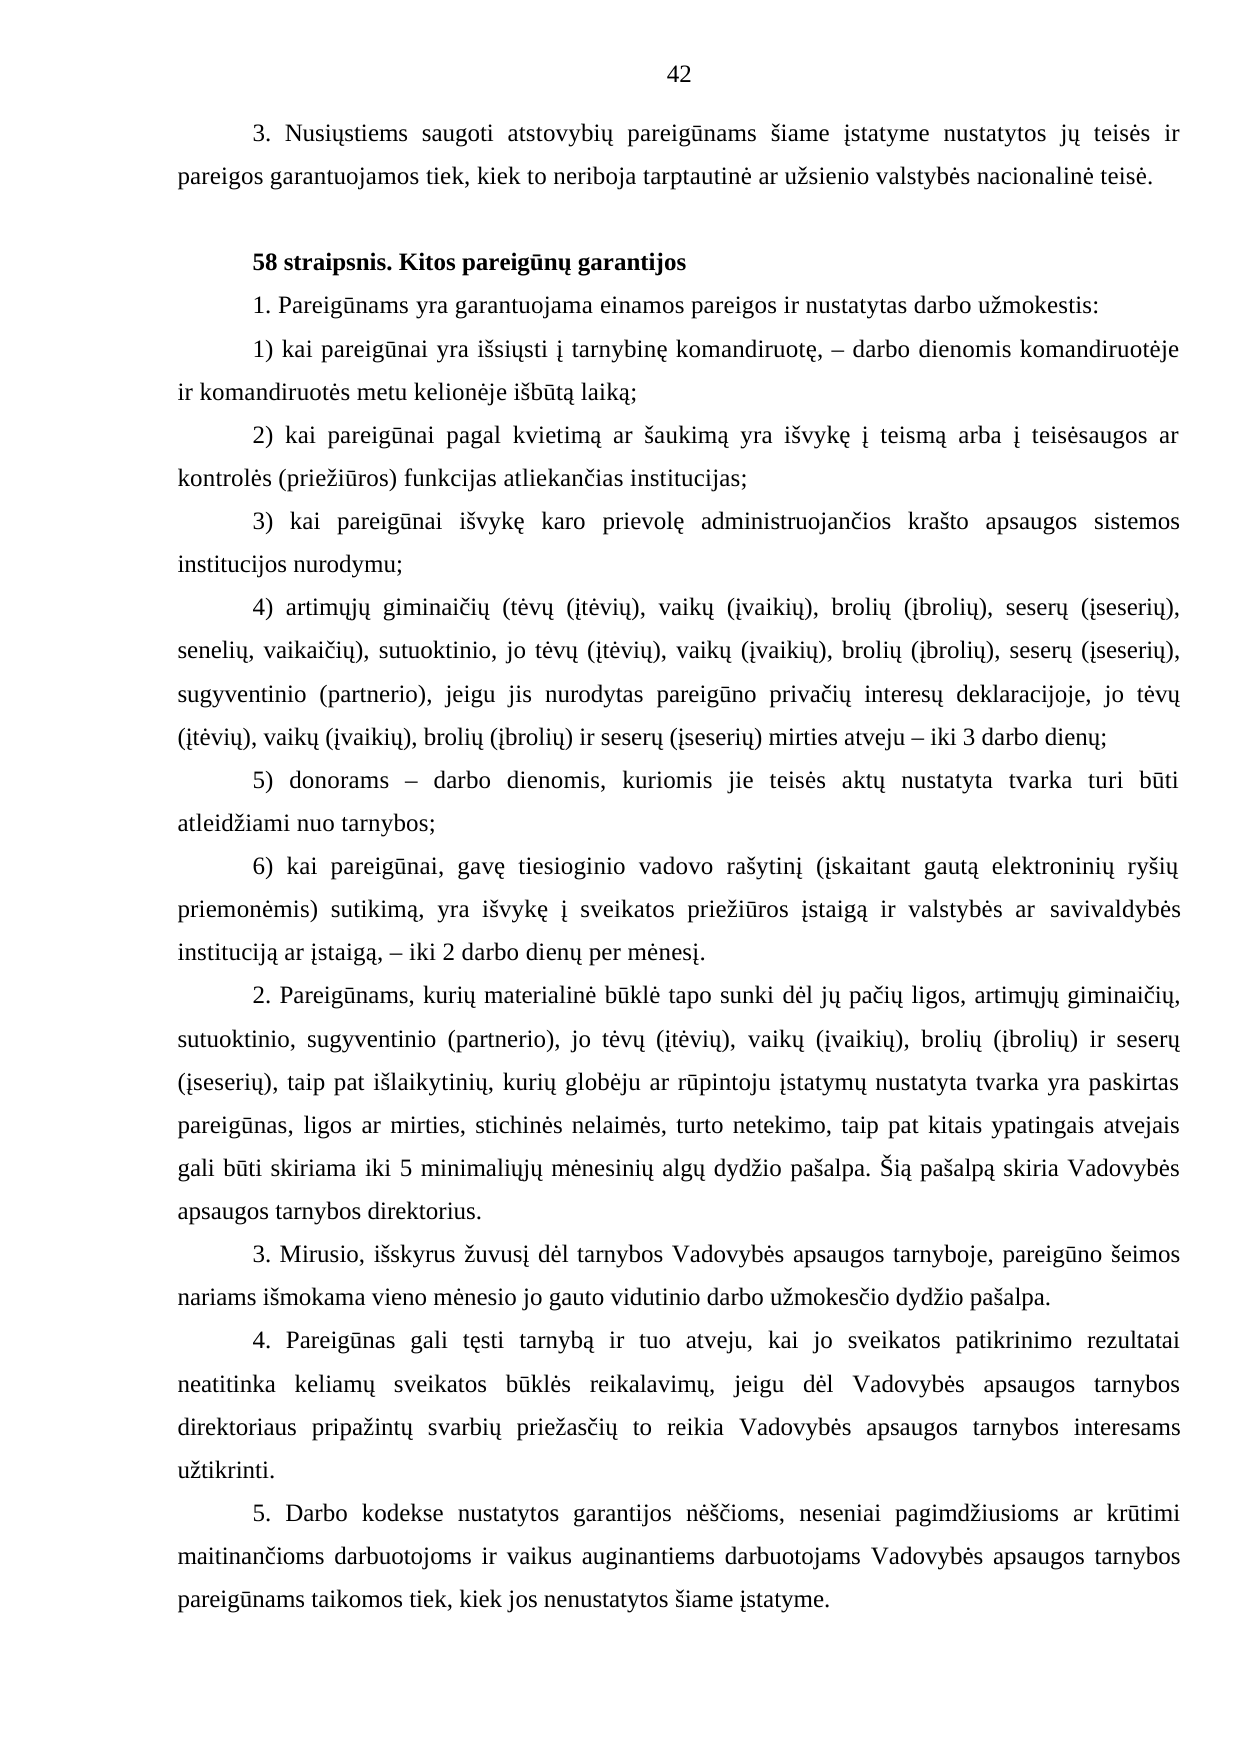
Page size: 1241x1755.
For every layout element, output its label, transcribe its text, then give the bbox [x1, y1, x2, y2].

text 2. Pareigūnams, kurių materialinė būklė tapo sunki dėl jų pačių ligos, artimųjų giminaičių, sutuoktinio, sugyventinio (partnerio), jo tėvų (įtėvių), vaikų (įvaikių), brolių (įbrolių) ir seserų (įseserių), taip pat išlaikytinių, kurių globėju ar rūpintoju įstatymų nustatyta tvarka yra paskirtas pareigūnas, ligos ar mirties, stichinės nelaimės, turto netekimo, taip pat kitais ypatingais atvejais gali būti skiriama iki 5 minimaliųjų mėnesinių algų dydžio pašalpa. Šią pašalpą skiria Vadovybės apsaugos tarnybos direktorius. [177, 981, 1181, 1225]
text 3. Mirusio, išskyrus žuvusį dėl tarnybos Vadovybės apsaugos tarnyboje, pareigūno šeimos nariams išmokama vieno mėnesio jo gauto vidutinio darbo užmokesčio dydžio pašalpa. [177, 1239, 1181, 1311]
text 2) kai pareigūnai pagal kvietimą ar šaukimą yra išvykę į teismą arba į teisėsaugos ar kontrolės (priežiūros) funkcijas atliekančias institucijas; [177, 420, 1181, 492]
text 4. Pareigūnas gali tęsti tarnybą ir tuo atveju, kai jo sveikatos patikrinimo rezultatai neatitinka keliamų sveikatos būklės reikalavimų, jeigu dėl Vadovybės apsaugos tarnybos direktoriaus pripažintų svarbių priežasčių to reikia Vadovybės apsaugos tarnybos interesams užtikrinti. [177, 1326, 1181, 1484]
text 5. Darbo kodekse nustatytos garantijos nėščioms, neseniai pagimdžiusioms ar krūtimi maitinančioms darbuotojoms ir vaikus auginantiems darbuotojams Vadovybės apsaugos tarnybos pareigūnams taikomos tiek, kiek jos nenustatytos šiame įstatyme. [177, 1498, 1181, 1613]
text 1. Pareigūnams yra garantuojama einamos pareigos ir nustatytas darbo užmokestis: [177, 291, 1181, 319]
text 58 straipsnis. Kitos pareigūnų garantijos [177, 247, 1181, 276]
text 6) kai pareigūnai, gavę tiesioginio vadovo rašytinį (įskaitant gautą elektroninių ryšių priemonėmis) sutikimą, yra išvykę į sveikatos priežiūros įstaigą ir valstybės ar savivaldybės instituciją ar įstaigą, – iki 2 darbo dienų per mėnesį. [177, 851, 1181, 966]
text 4) artimųjų giminaičių (tėvų (įtėvių), vaikų (įvaikių), brolių (įbrolių), seserų (įseserių), senelių, vaikaičių), sutuoktinio, jo tėvų (įtėvių), vaikų (įvaikių), brolių (įbrolių), seserų (įseserių), sugyventinio (partnerio), jeigu jis nurodytas pareigūno privačių interesų deklaracijoje, jo tėvų (įtėvių), vaikų (įvaikių), brolių (įbrolių) ir seserų (įseserių) mirties atveju – iki 3 darbo dienų; [177, 592, 1181, 751]
text 1) kai pareigūnai yra išsiųsti į tarnybinę komandiruotę, – darbo dienomis komandiruotėje ir komandiruotės metu kelionėje išbūtą laiką; [177, 334, 1181, 406]
text 3) kai pareigūnai išvykę karo prievolę administruojančios krašto apsaugos sistemos institucijos nurodymu; [177, 506, 1181, 578]
text 5) donorams – darbo dienomis, kuriomis jie teisės aktų nustatyta tvarka turi būti atleidžiami nuo tarnybos; [177, 765, 1181, 837]
text 3. Nusiųstiems saugoti atstovybių pareigūnams šiame įstatyme nustatytos jų teisės ir pareigos garantuojamos tiek, kiek to neriboja tarptautinė ar užsienio valstybės nacionalinė teisė. [177, 118, 1181, 190]
